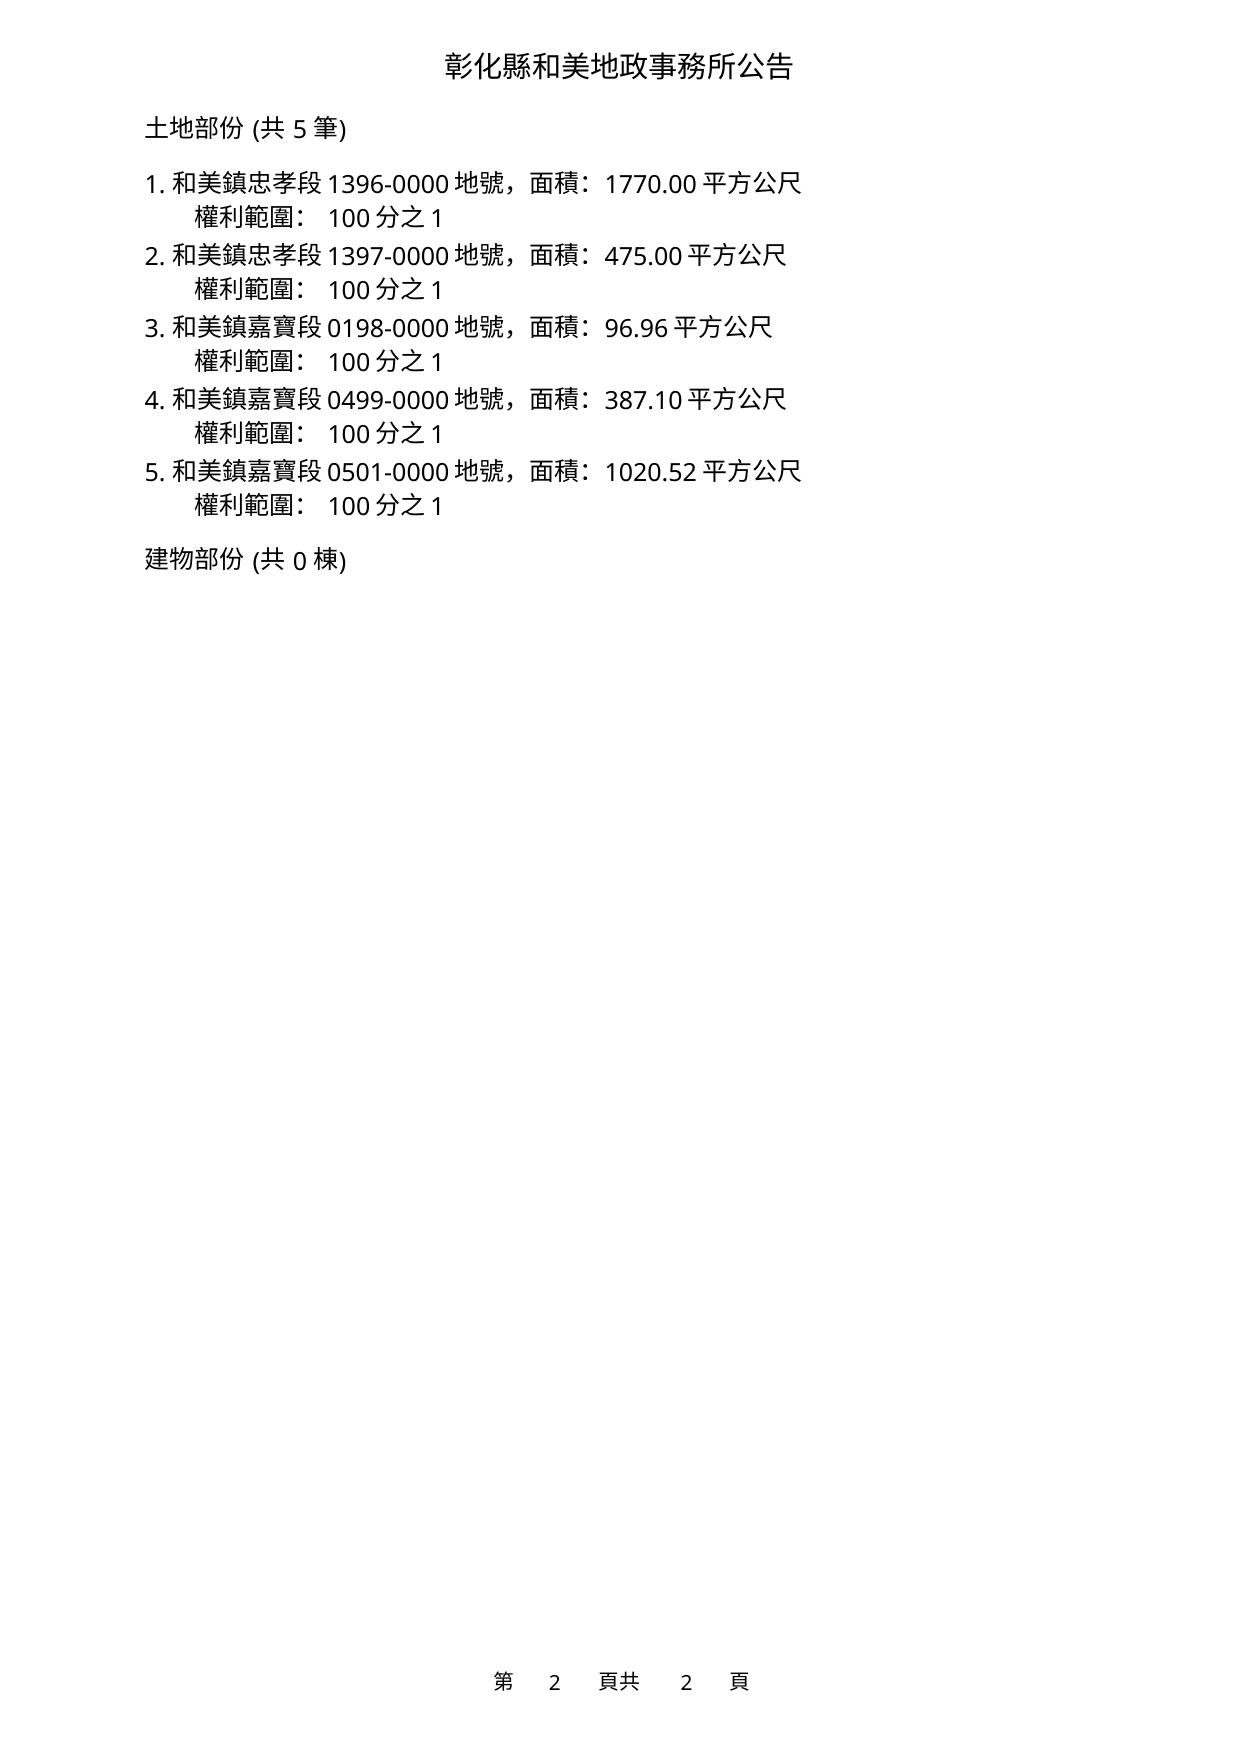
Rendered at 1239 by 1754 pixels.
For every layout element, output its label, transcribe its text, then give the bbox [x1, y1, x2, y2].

table_cell [0, 310, 62, 382]
table_cell 彰化縣和美地政事務所公告 [62, 41, 1177, 94]
table_cell [1177, 1662, 1239, 1702]
table_cell 3. 和美鎮嘉寶段0198-0000地號，面積：96.96平方公尺 權利範圍： 100分之1 [62, 310, 1177, 382]
table_header [483, 0, 523, 41]
table_cell 頁共 [585, 1662, 653, 1702]
table_cell [0, 526, 62, 598]
table_cell 2. 和美鎮忠孝段1397-0000地號，面積：475.00平方公尺 權利範圍： 100分之1 [62, 239, 1177, 310]
table_cell 1. 和美鎮忠孝段1396-0000地號，面積：1770.00平方公尺 權利範圍： 100分之1 [62, 166, 1177, 238]
table_header [720, 0, 760, 41]
table_cell [0, 95, 62, 166]
table_header [760, 0, 1177, 41]
table_cell [1177, 310, 1239, 382]
table_cell [0, 41, 62, 94]
table_header [1177, 0, 1239, 41]
table_header [62, 0, 483, 41]
table_cell [1177, 41, 1239, 94]
table_cell [62, 1662, 483, 1702]
table_cell [760, 1662, 1177, 1702]
table_cell 4. 和美鎮嘉寶段0499-0000地號，面積：387.10平方公尺 權利範圍： 100分之1 [62, 383, 1177, 454]
table_cell [1177, 166, 1239, 238]
table_cell 5. 和美鎮嘉寶段0501-0000地號，面積：1020.52平方公尺 權利範圍： 100分之1 [62, 454, 1177, 526]
table_cell 土地部份 (共 5 筆) [62, 95, 1177, 166]
table_cell 2 [653, 1662, 719, 1702]
table_cell [1177, 526, 1239, 598]
table_cell 建物部份 (共 0 棟) [62, 526, 1177, 598]
table_header [585, 0, 653, 41]
table_header [0, 0, 62, 41]
table_cell [1177, 95, 1239, 166]
table_cell 第 [483, 1662, 523, 1702]
table_cell [720, 598, 760, 1662]
table_cell 頁 [720, 1662, 760, 1702]
table_cell 2 [524, 1662, 585, 1702]
table_cell [0, 239, 62, 310]
table_cell [524, 598, 585, 1662]
table_cell [0, 598, 62, 1662]
table_cell [62, 598, 483, 1662]
table_cell [483, 598, 523, 1662]
table_cell [1177, 454, 1239, 526]
table_cell [1177, 383, 1239, 454]
table_header [524, 0, 585, 41]
table_cell [0, 383, 62, 454]
table_cell [1177, 239, 1239, 310]
table_cell [0, 166, 62, 238]
table_cell [0, 1662, 62, 1702]
table_cell [760, 598, 1177, 1662]
table_cell [0, 454, 62, 526]
table_header [653, 0, 719, 41]
table_cell [653, 598, 719, 1662]
table_cell [1177, 598, 1239, 1662]
table_cell [585, 598, 653, 1662]
